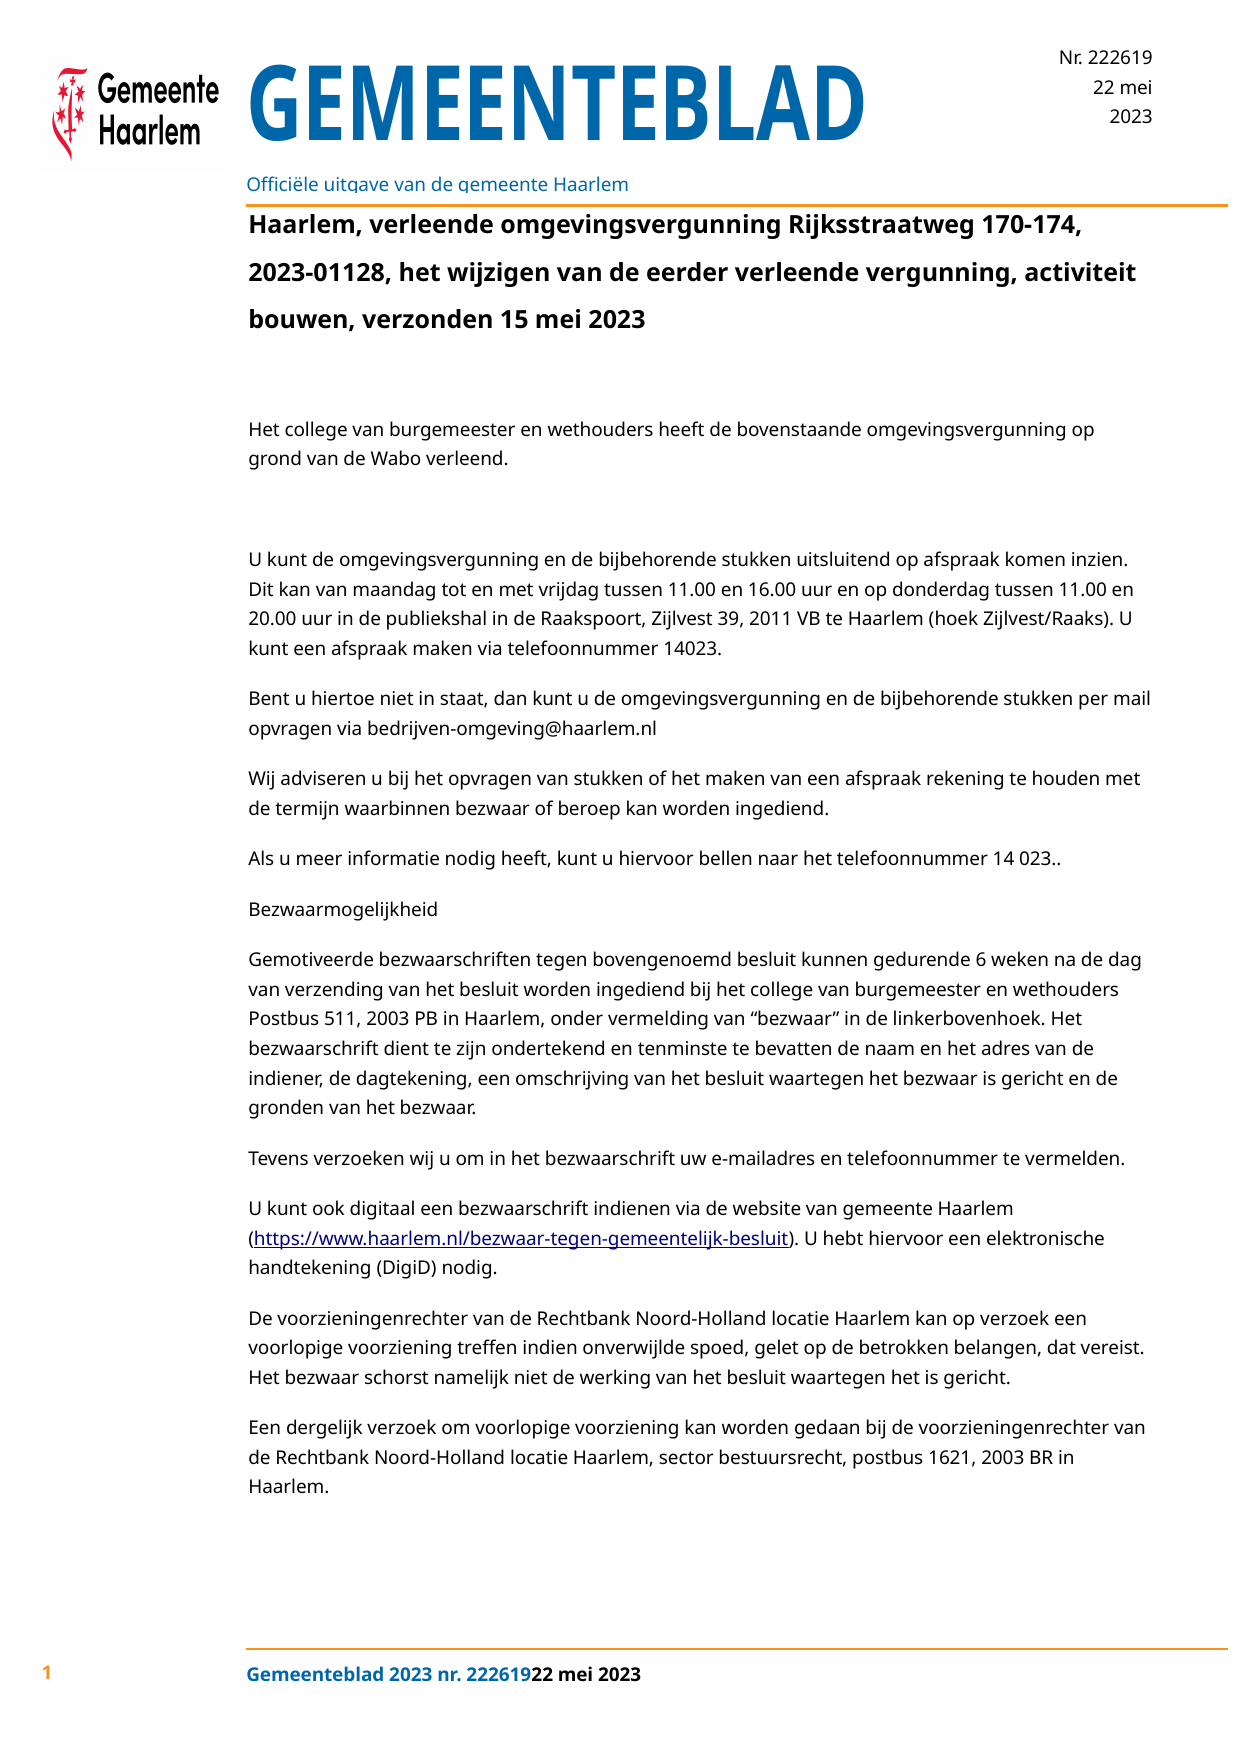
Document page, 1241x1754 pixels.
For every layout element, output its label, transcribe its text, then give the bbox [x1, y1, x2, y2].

text Bezwaarmogelijkheid [248, 896, 1152, 922]
text Het college van burgemeester en wethouders heeft de bovenstaande omgevingsvergunning op grond van de Wabo verleend. [248, 416, 1152, 471]
picture [41, 47, 231, 172]
text Gemotiveerde bezwaarschriften tegen bovengenoemd besluit kunnen gedurende 6 weken na de dag van verzending van het besluit worden ingediend bij het college van burgemeester en wethouders Postbus 511, 2003 PB in Haarlem, onder vermelding van “bezwaar” in de linkerbovenhoek. Het bezwaarschrift dient te zijn ondertekend en tenminste te bevatten de naam en het adres van de indiener, de dagtekening, een omschrijving van het besluit waartegen het bezwaar is gericht en de gronden van het bezwaar. [248, 946, 1152, 1120]
text Wij adviseren u bij het opvragen van stukken of het maken van een afspraak rekening te houden met de termijn waarbinnen bezwaar of beroep kan worden ingediend. [248, 766, 1152, 821]
text Bent u hiertoe niet in staat, dan kunt u de omgevingsvergunning en de bijbehorende stukken per mail opvragen via bedrijven-omgeving@haarlem.nl [248, 686, 1152, 741]
text Tevens verzoeken wij u om in het bezwaarschrift uw e-mailadres en telefoonnummer te vermelden. [248, 1145, 1152, 1170]
text Als u meer informatie nodig heeft, kunt u hiervoor bellen naar het telefoonnummer 14 023.. [248, 846, 1152, 871]
text U kunt de omgevingsvergunning en de bijbehorende stukken uitsluitend op afspraak komen inzien. Dit kan van maandag tot en met vrijdag tussen 11.00 en 16.00 uur en op donderdag tussen 11.00 en 20.00 uur in de publiekshal in de Raakspoort, Zijlvest 39, 2011 VB te Haarlem (hoek Zijlvest/Raaks). U kunt een afspraak maken via telefoonnummer 14023. [248, 546, 1152, 661]
text U kunt ook digitaal een bezwaarschrift indienen via de website van gemeente Haarlem (https://www.haarlem.nl/bezwaar-tegen-gemeentelijk-besluit). U hebt hiervoor een elektronische handtekening (DigiD) nodig. [248, 1195, 1152, 1280]
text De voorzieningenrechter van de Rechtbank Noord-Holland locatie Haarlem kan op verzoek een voorlopige voorziening treffen indien onverwijlde spoed, gelet op de betrokken belangen, dat vereist. Het bezwaar schorst namelijk niet de werking van het besluit waartegen het is gericht. [248, 1305, 1152, 1389]
text Haarlem, verleende omgevingsvergunning Rijksstraatweg 170-174, 2023-01128, het wijzigen van de eerder verleende vergunning, activiteit bouwen, verzonden 15 mei 2023 [248, 207, 1152, 336]
text Een dergelijk verzoek om voorlopige voorziening kan worden gedaan bij de voorzieningenrechter van de Rechtbank Noord-Holland locatie Haarlem, sector bestuursrecht, postbus 1621, 2003 BR in Haarlem. [248, 1414, 1152, 1499]
